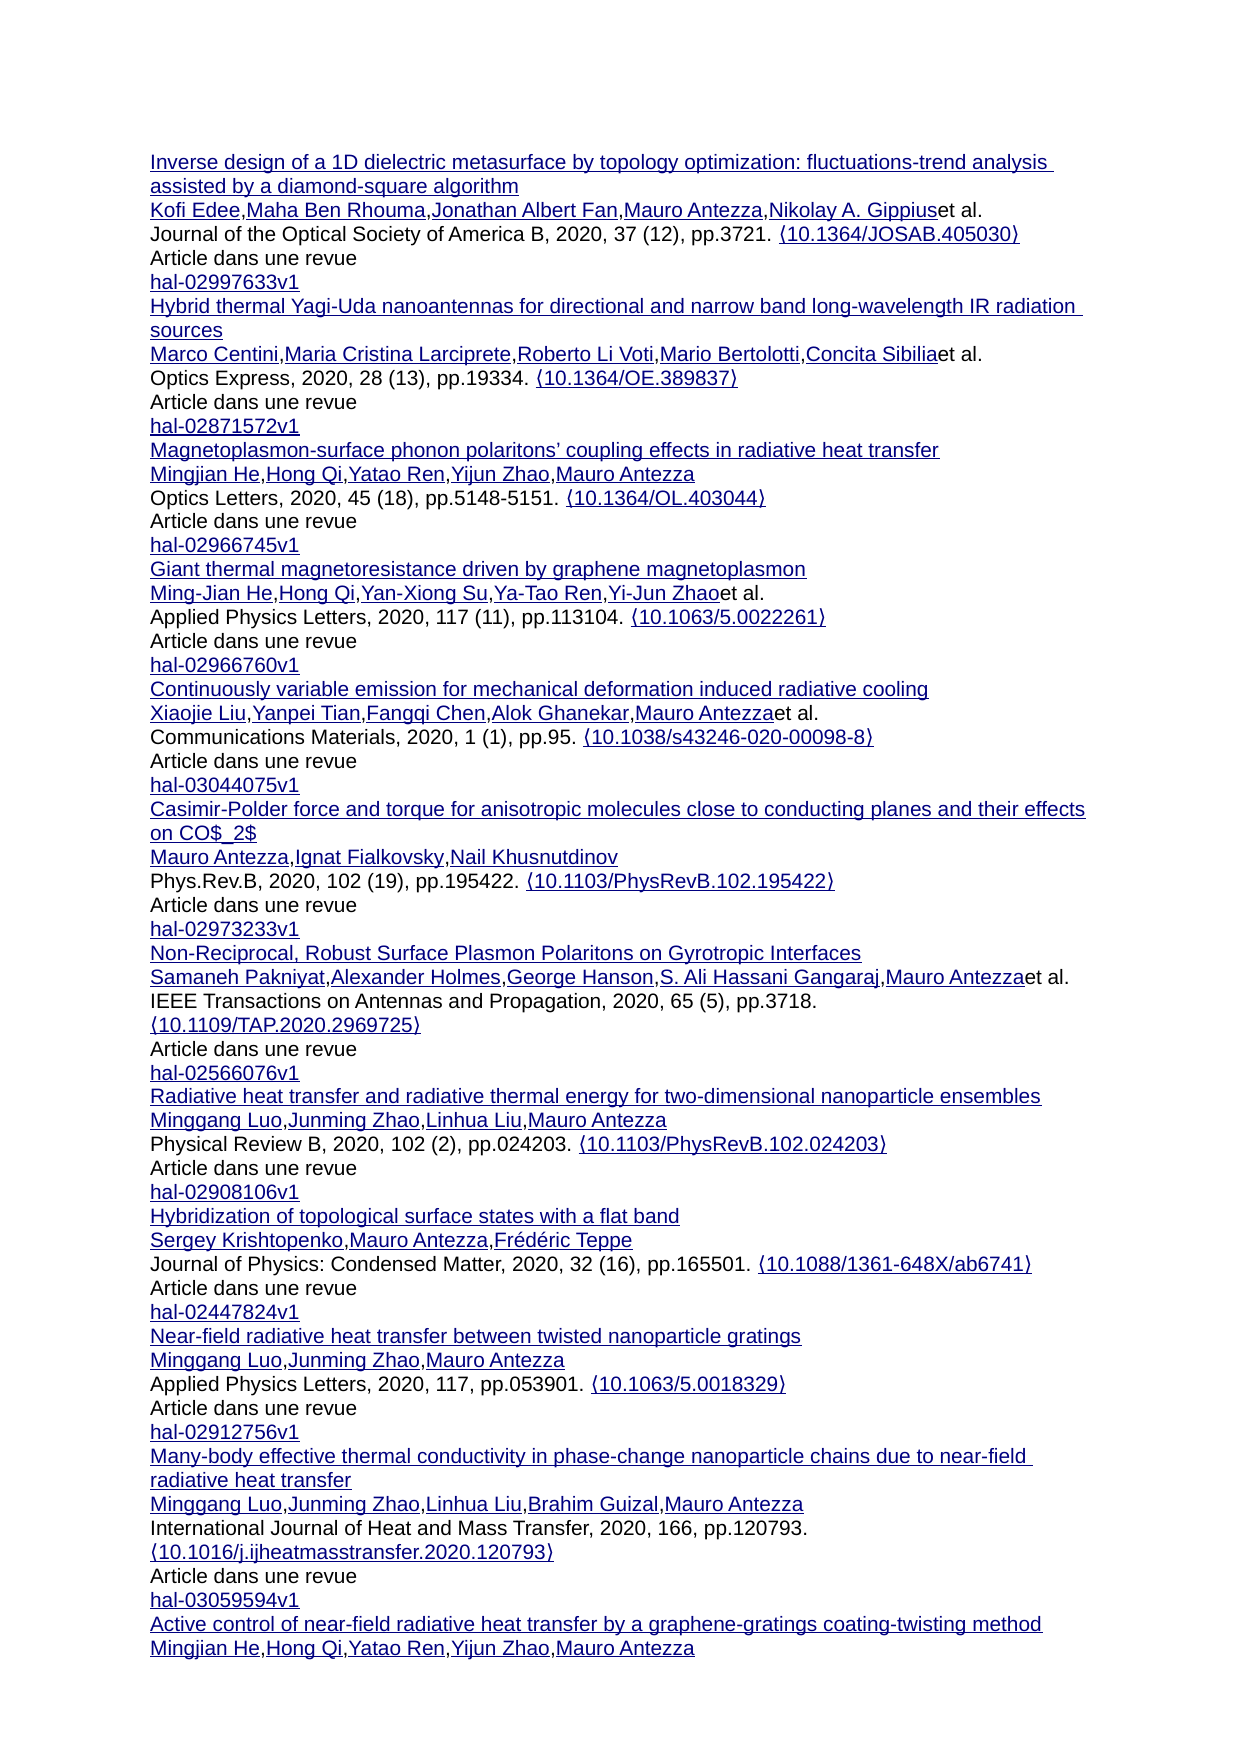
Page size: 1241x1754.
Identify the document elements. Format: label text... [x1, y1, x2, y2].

table_cell Hybrid thermal Yagi-Uda nanoantennas for directional and narrow band long-wavelength IR radiation sources Marco Centini,Maria Cristina Larciprete,Roberto Li Voti,Mario Bertolotti,Concita Sibiliaet al. Optics Express, 2020, 28 (13), pp.19334. ⟨10.1364/OE.389837⟩ Article dans une revue hal-02871572v1 [150, 294, 1090, 437]
table_cell Hybridization of topological surface states with a flat band Sergey Krishtopenko,Mauro Antezza,Frédéric Teppe Journal of Physics: Condensed Matter, 2020, 32 (16), pp.165501. ⟨10.1088/1361-648X/ab6741⟩ Article dans une revue hal-02447824v1 [150, 1204, 1090, 1324]
table_cell Non-Reciprocal, Robust Surface Plasmon Polaritons on Gyrotropic Interfaces Samaneh Pakniyat,Alexander Holmes,George Hanson,S. Ali Hassani Gangaraj,Mauro Antezzaet al. IEEE Transactions on Antennas and Propagation, 2020, 65 (5), pp.3718. ⟨10.1109/TAP.2020.2969725⟩ Article dans une revue hal-02566076v1 [150, 941, 1090, 1084]
table_cell Radiative heat transfer and radiative thermal energy for two-dimensional nanoparticle ensembles Minggang Luo,Junming Zhao,Linhua Liu,Mauro Antezza Physical Review B, 2020, 102 (2), pp.024203. ⟨10.1103/PhysRevB.102.024203⟩ Article dans une revue hal-02908106v1 [150, 1084, 1090, 1204]
table_cell Casimir-Polder force and torque for anisotropic molecules close to conducting planes and their effects on CO$_2$ Mauro Antezza,Ignat Fialkovsky,Nail Khusnutdinov Phys.Rev.B, 2020, 102 (19), pp.195422. ⟨10.1103/PhysRevB.102.195422⟩ Article dans une revue hal-02973233v1 [150, 797, 1090, 941]
table_cell Many-body effective thermal conductivity in phase-change nanoparticle chains due to near-field radiative heat transfer Minggang Luo,Junming Zhao,Linhua Liu,Brahim Guizal,Mauro Antezza International Journal of Heat and Mass Transfer, 2020, 166, pp.120793. ⟨10.1016/j.ijheatmasstransfer.2020.120793⟩ Article dans une revue hal-03059594v1 [150, 1444, 1090, 1611]
table_cell Active control of near-field radiative heat transfer by a graphene-gratings coating-twisting method Mingjian He,Hong Qi,Yatao Ren,Yijun Zhao,Mauro Antezza [150, 1611, 1090, 1659]
table_cell Inverse design of a 1D dielectric metasurface by topology optimization: fluctuations-trend analysis assisted by a diamond-square algorithm Kofi Edee,Maha Ben Rhouma,Jonathan Albert Fan,Mauro Antezza,Nikolay A. Gippiuset al. Journal of the Optical Society of America B, 2020, 37 (12), pp.3721. ⟨10.1364/JOSAB.405030⟩ Article dans une revue hal-02997633v1 [150, 150, 1090, 294]
table_cell Giant thermal magnetoresistance driven by graphene magnetoplasmon Ming-Jian He,Hong Qi,Yan-Xiong Su,Ya-Tao Ren,Yi-Jun Zhaoet al. Applied Physics Letters, 2020, 117 (11), pp.113104. ⟨10.1063/5.0022261⟩ Article dans une revue hal-02966760v1 [150, 557, 1090, 677]
table_cell Continuously variable emission for mechanical deformation induced radiative cooling Xiaojie Liu,Yanpei Tian,Fangqi Chen,Alok Ghanekar,Mauro Antezzaet al. Communications Materials, 2020, 1 (1), pp.95. ⟨10.1038/s43246-020-00098-8⟩ Article dans une revue hal-03044075v1 [150, 677, 1090, 797]
table_cell Magnetoplasmon-surface phonon polaritons’ coupling effects in radiative heat transfer Mingjian He,Hong Qi,Yatao Ren,Yijun Zhao,Mauro Antezza Optics Letters, 2020, 45 (18), pp.5148-5151. ⟨10.1364/OL.403044⟩ Article dans une revue hal-02966745v1 [150, 438, 1090, 557]
table_cell Near-field radiative heat transfer between twisted nanoparticle gratings Minggang Luo,Junming Zhao,Mauro Antezza Applied Physics Letters, 2020, 117, pp.053901. ⟨10.1063/5.0018329⟩ Article dans une revue hal-02912756v1 [150, 1324, 1090, 1444]
